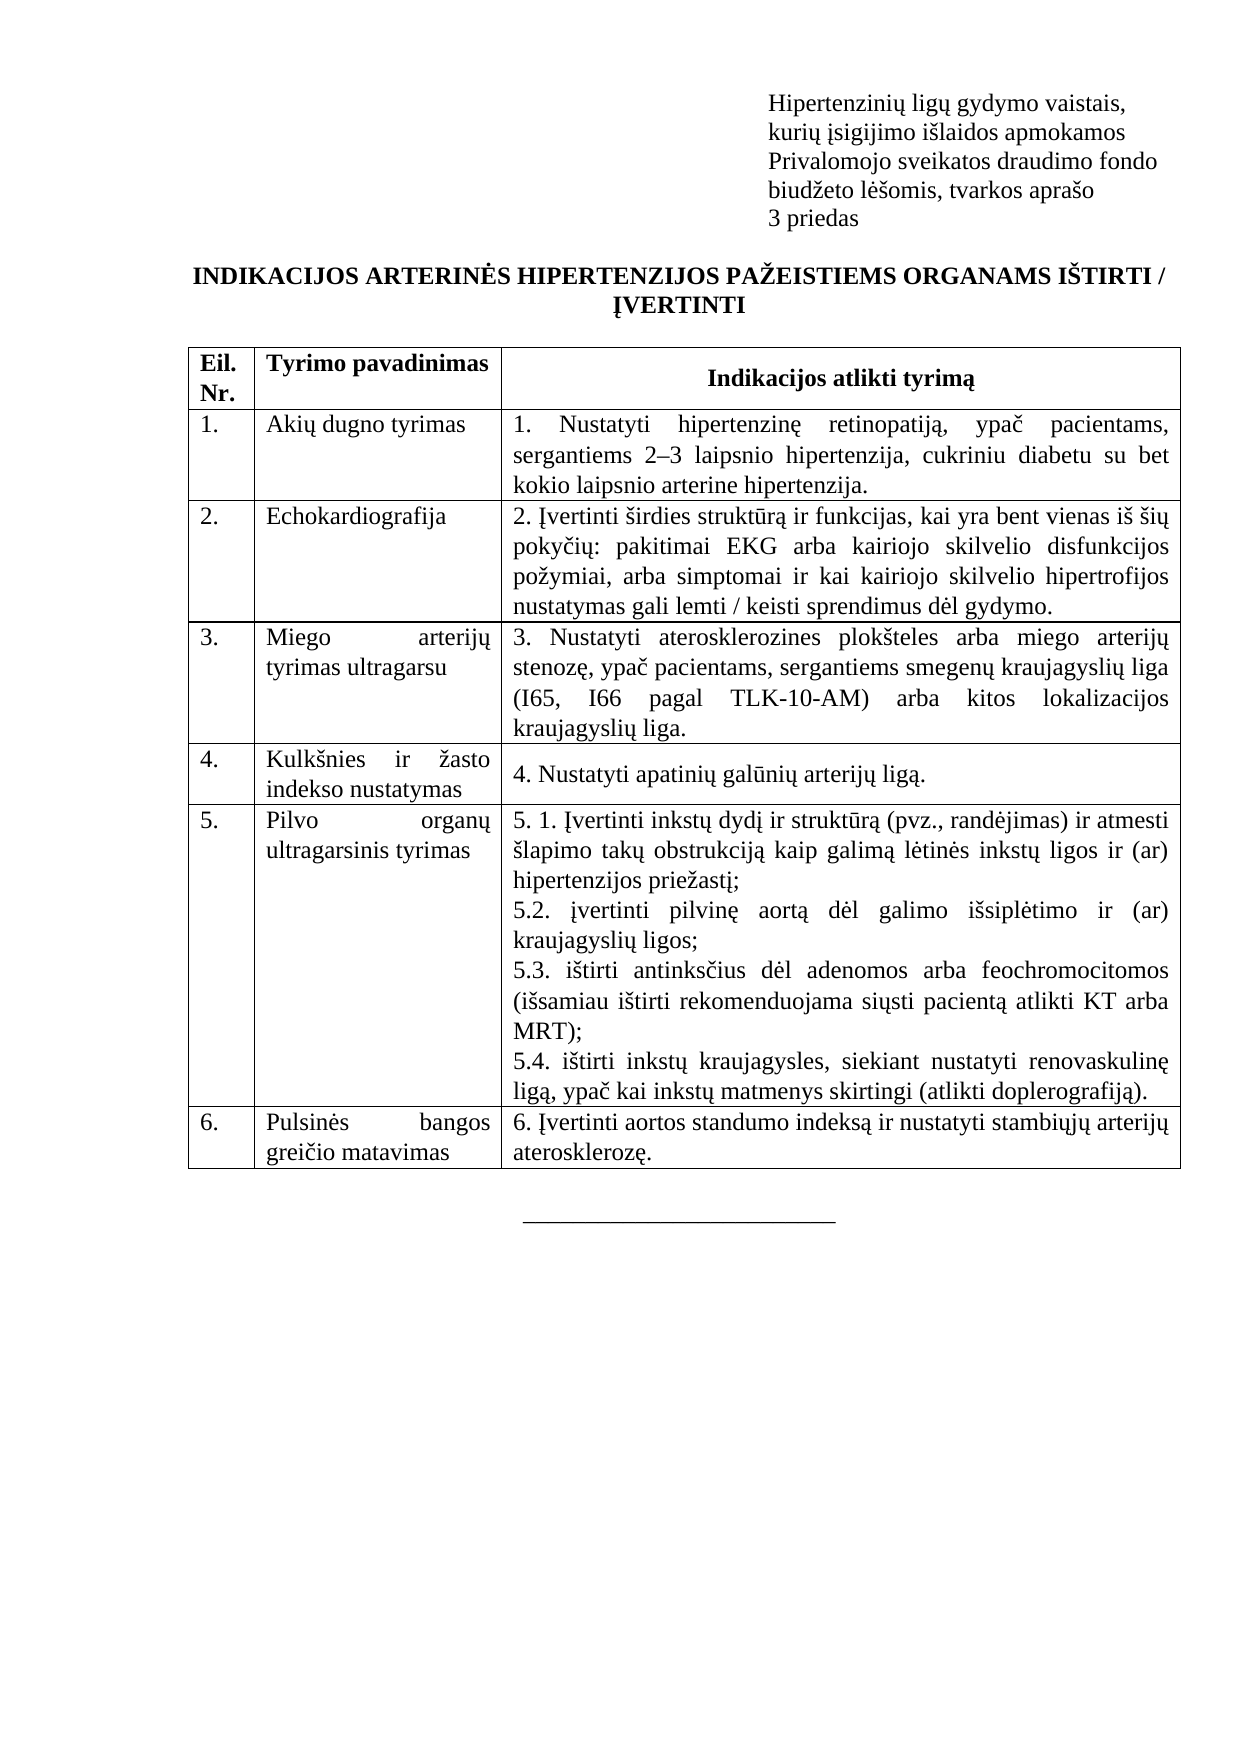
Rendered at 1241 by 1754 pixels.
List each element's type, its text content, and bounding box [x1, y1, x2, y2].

text _________________________ [177, 1197, 1181, 1226]
table_cell Pulsinės bangos greičio matavimas [255, 1107, 501, 1167]
table_cell 3. Nustatyti aterosklerozines plokšteles arba miego arterijų stenozę, ypač pacientams, sergantiems smegenų kraujagyslių liga (I65, I66 pagal TLK-10-AM) arba kitos lokalizacijos kraujagyslių liga. [502, 623, 1180, 743]
text INDIKACIJOS ARTERINĖS HIPERTENZIJOS PAŽEISTIEMS ORGANAMS IŠTIRTI / ĮVERTINTI [177, 261, 1181, 318]
table_cell 6. Įvertinti aortos standumo indeksą ir nustatyti stambiųjų arterijų aterosklerozę. [502, 1107, 1180, 1167]
table_cell 2. Įvertinti širdies struktūrą ir funkcijas, kai yra bent vienas iš šių pokyčių: pakitimai EKG arba kairiojo skilvelio disfunkcijos požymiai, arba simptomai ir kai kairiojo skilvelio hipertrofijos nustatymas gali lemti / keisti sprendimus dėl gydymo. [502, 501, 1180, 621]
table_header Tyrimo pavadinimas [255, 348, 501, 408]
table_cell 1. [189, 410, 254, 500]
table_cell 4. [189, 744, 254, 804]
table_cell Akių dugno tyrimas [255, 410, 501, 500]
table_cell Pilvo organų ultragarsinis tyrimas [255, 805, 501, 1106]
table_cell 3. [189, 623, 254, 743]
text 3 priedas [693, 203, 1181, 232]
table_cell 6. [189, 1107, 254, 1167]
text kurių įsigijimo išlaidos apmokamos [768, 117, 1181, 146]
table_cell 1. Nustatyti hipertenzinę retinopatiją, ypač pacientams, sergantiems 2–3 laipsnio hipertenzija, cukriniu diabetu su bet kokio laipsnio arterine hipertenzija. [502, 410, 1180, 500]
text Privalomojo sveikatos draudimo fondo [768, 146, 1181, 175]
table_cell 5. 1. Įvertinti inkstų dydį ir struktūrą (pvz., randėjimas) ir atmesti šlapimo takų obstrukciją kaip galimą lėtinės inkstų ligos ir (ar) hipertenzijos priežastį; 5.2. įvertinti pilvinę aortą dėl galimo išsiplėtimo ir (ar) kraujagyslių ligos; 5.3. ištirti antinksčius dėl adenomos arba feochromocitomos (išsamiau ištirti rekomenduojama siųsti pacientą atlikti KT arba MRT); 5.4. ištirti inkstų kraujagysles, siekiant nustatyti renovaskulinę ligą, ypač kai inkstų matmenys skirtingi (atlikti doplerografiją). [502, 805, 1180, 1106]
table_cell 5. [189, 805, 254, 1106]
table_cell 4. Nustatyti apatinių galūnių arterijų ligą. [502, 744, 1180, 804]
text biudžeto lėšomis, tvarkos aprašo [768, 175, 1181, 203]
text Hipertenzinių ligų gydymo vaistais, [768, 88, 1181, 117]
table_cell Kulkšnies ir žasto indekso nustatymas [255, 744, 501, 804]
table_header Eil. Nr. [189, 348, 254, 408]
table_cell Miego arterijų tyrimas ultragarsu [255, 623, 501, 743]
table_cell 2. [189, 501, 254, 621]
table_header Indikacijos atlikti tyrimą [502, 348, 1180, 408]
table_cell Echokardiografija [255, 501, 501, 621]
